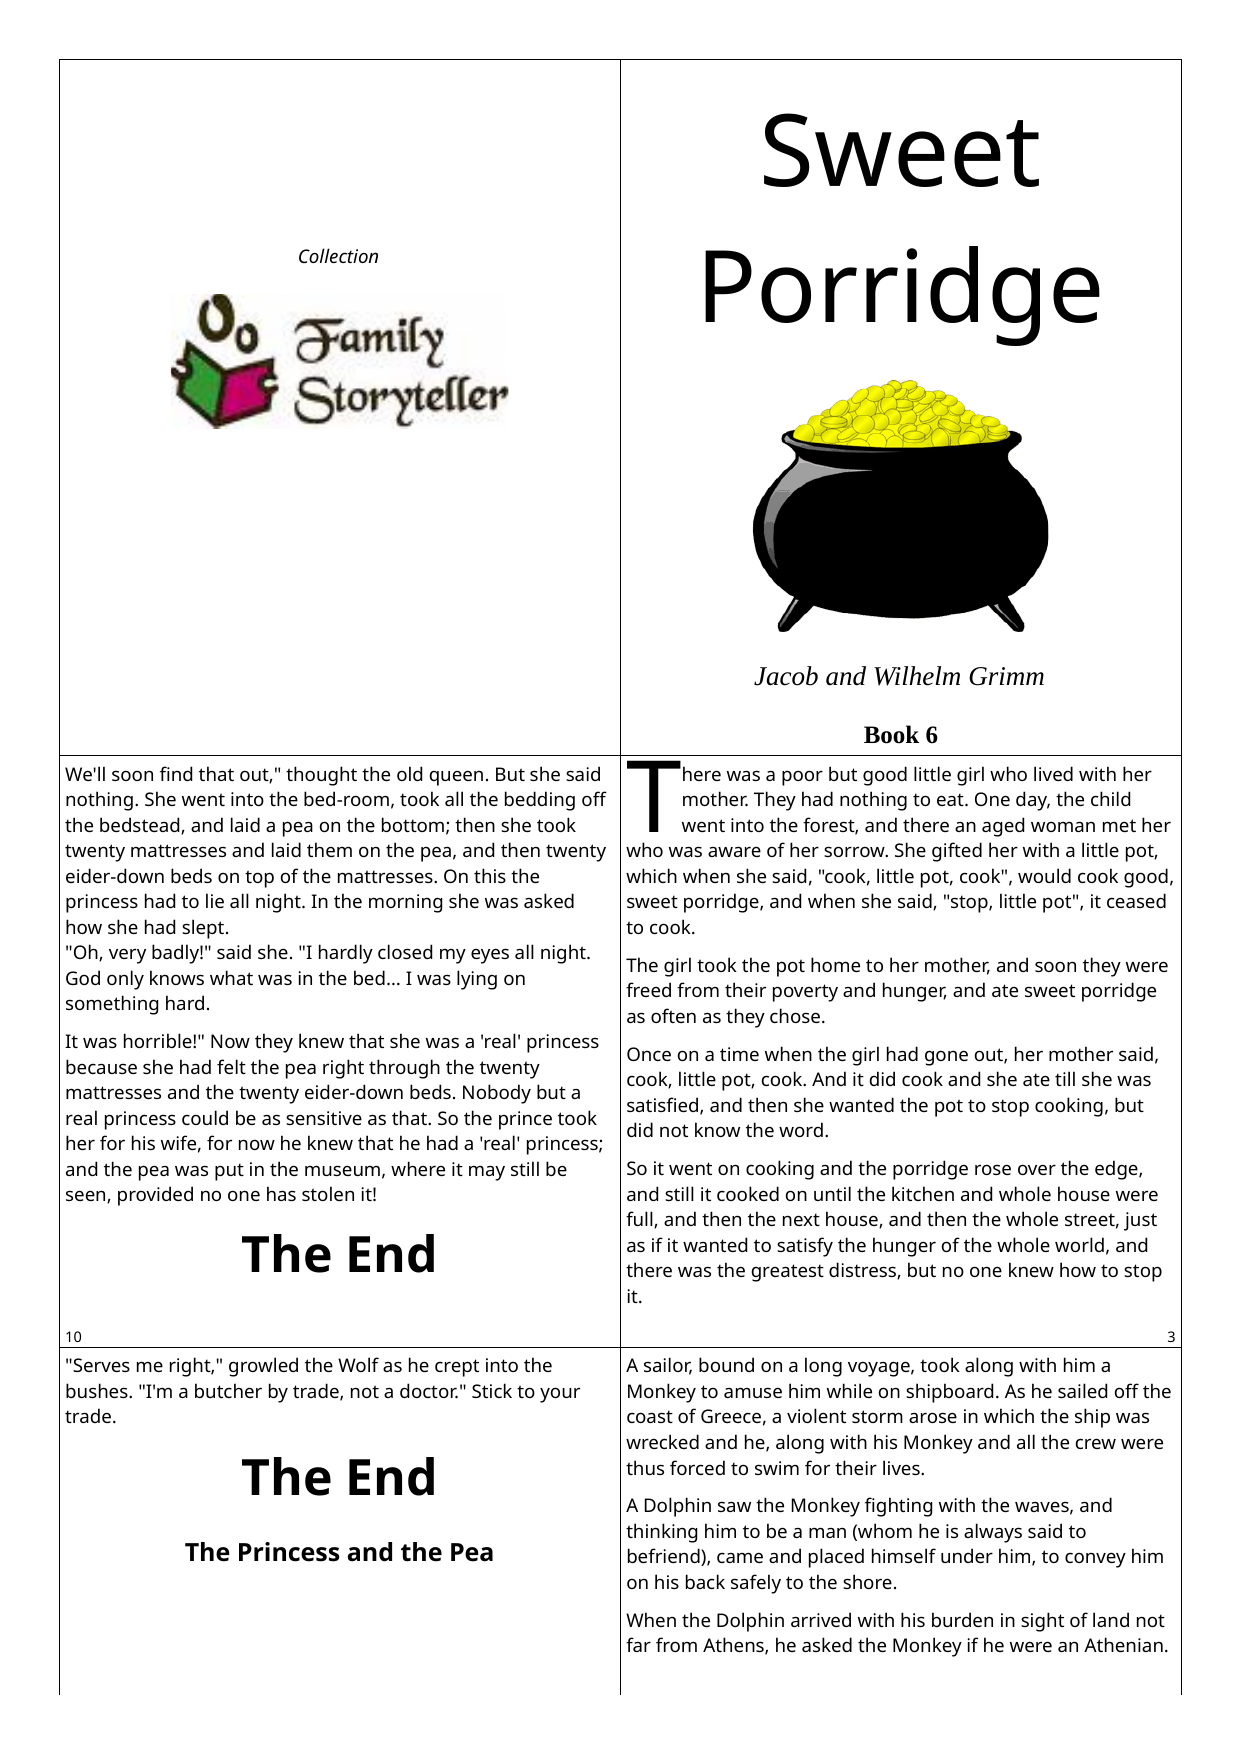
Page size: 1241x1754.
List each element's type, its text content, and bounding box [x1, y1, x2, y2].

table_header Collection [60, 60, 620, 755]
table_cell 3 [621, 1327, 1181, 1347]
table_cell There was a poor but good little girl who lived with her mother. They had nothing to eat. One day, the child went into the forest, and there an aged woman met her who was aware of her sorrow. She gifted her with a little pot, which when she said, "cook, little pot, cook", would cook good, sweet porridge, and when she said, "stop, little pot", it ceased to cook. The girl took the pot home to her mother, and soon they were freed from their poverty and hunger, and ate sweet porridge as often as they chose. Once on a time when the girl had gone out, her mother said, cook, little pot, cook. And it did cook and she ate till she was satisfied, and then she wanted the pot to stop cooking, but did not know the word. So it went on cooking and the porridge rose over the edge, and still it cooked on until the kitchen and whole house were full, and then the next house, and then the whole street, just as if it wanted to satisfy the hunger of the whole world, and there was the greatest distress, but no one knew how to stop it. [621, 756, 1181, 1327]
table_cell 10 [60, 1327, 620, 1347]
table_cell A sailor, bound on a long voyage, took along with him a Monkey to amuse him while on shipboard. As he sailed off the coast of Greece, a violent storm arose in which the ship was wrecked and he, along with his Monkey and all the crew were thus forced to swim for their lives. A Dolphin saw the Monkey fighting with the waves, and thinking him to be a man (whom he is always said to befriend), came and placed himself under him, to convey him on his back safely to the shore. When the Dolphin arrived with his burden in sight of land not far from Athens, he asked the Monkey if he were an Athenian. [621, 1348, 1181, 1695]
table_cell We'll soon find that out," thought the old queen. But she said nothing. She went into the bed-room, took all the bedding off the bedstead, and laid a pea on the bottom; then she took twenty mattresses and laid them on the pea, and then twenty eider-down beds on top of the mattresses. On this the princess had to lie all night. In the morning she was asked how she had slept. "Oh, very badly!" said she. "I hardly closed my eyes all night. God only knows what was in the bed… I was lying on something hard. It was horrible!" Now they knew that she was a 'real' princess because she had felt the pea right through the twenty mattresses and the twenty eider-down beds. Nobody but a real princess could be as sensitive as that. So the prince took her for his wife, for now he knew that he had a 'real' princess; and the pea was put in the museum, where it may still be seen, provided no one has stolen it! The End [60, 756, 620, 1327]
table_cell "Serves me right," growled the Wolf as he crept into the bushes. "I'm a butcher by trade, not a doctor." Stick to your trade. The End The Princess and the Pea [60, 1348, 620, 1695]
picture [752, 380, 1049, 632]
table_header Sweet Porridge Jacob and Wilhelm Grimm Book 6 [621, 60, 1181, 755]
picture [170, 294, 509, 429]
